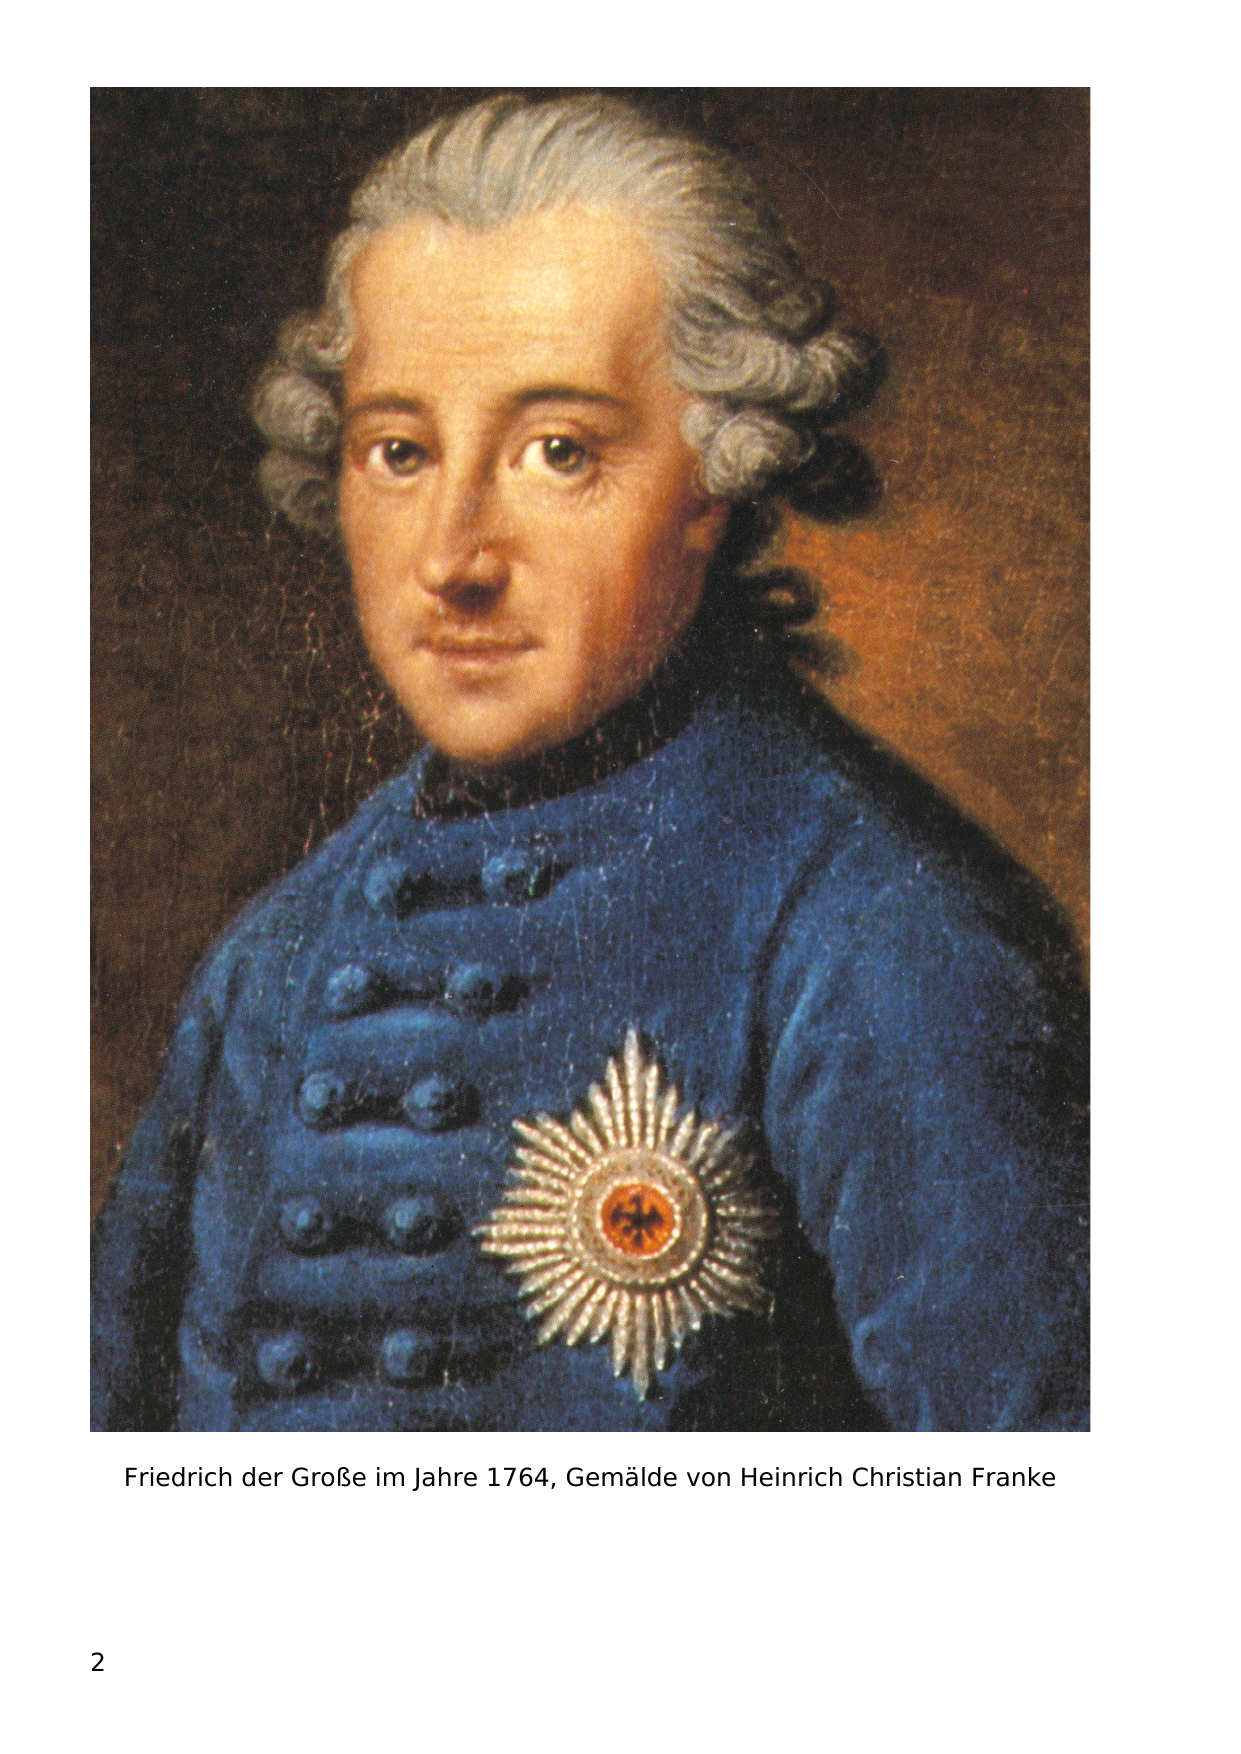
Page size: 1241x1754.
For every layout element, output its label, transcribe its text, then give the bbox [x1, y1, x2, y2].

text Friedrich der Große im Jahre 1764, Gemälde von Heinrich Christian Franke [90, 1463, 1091, 1492]
picture [90, 87, 1091, 1432]
